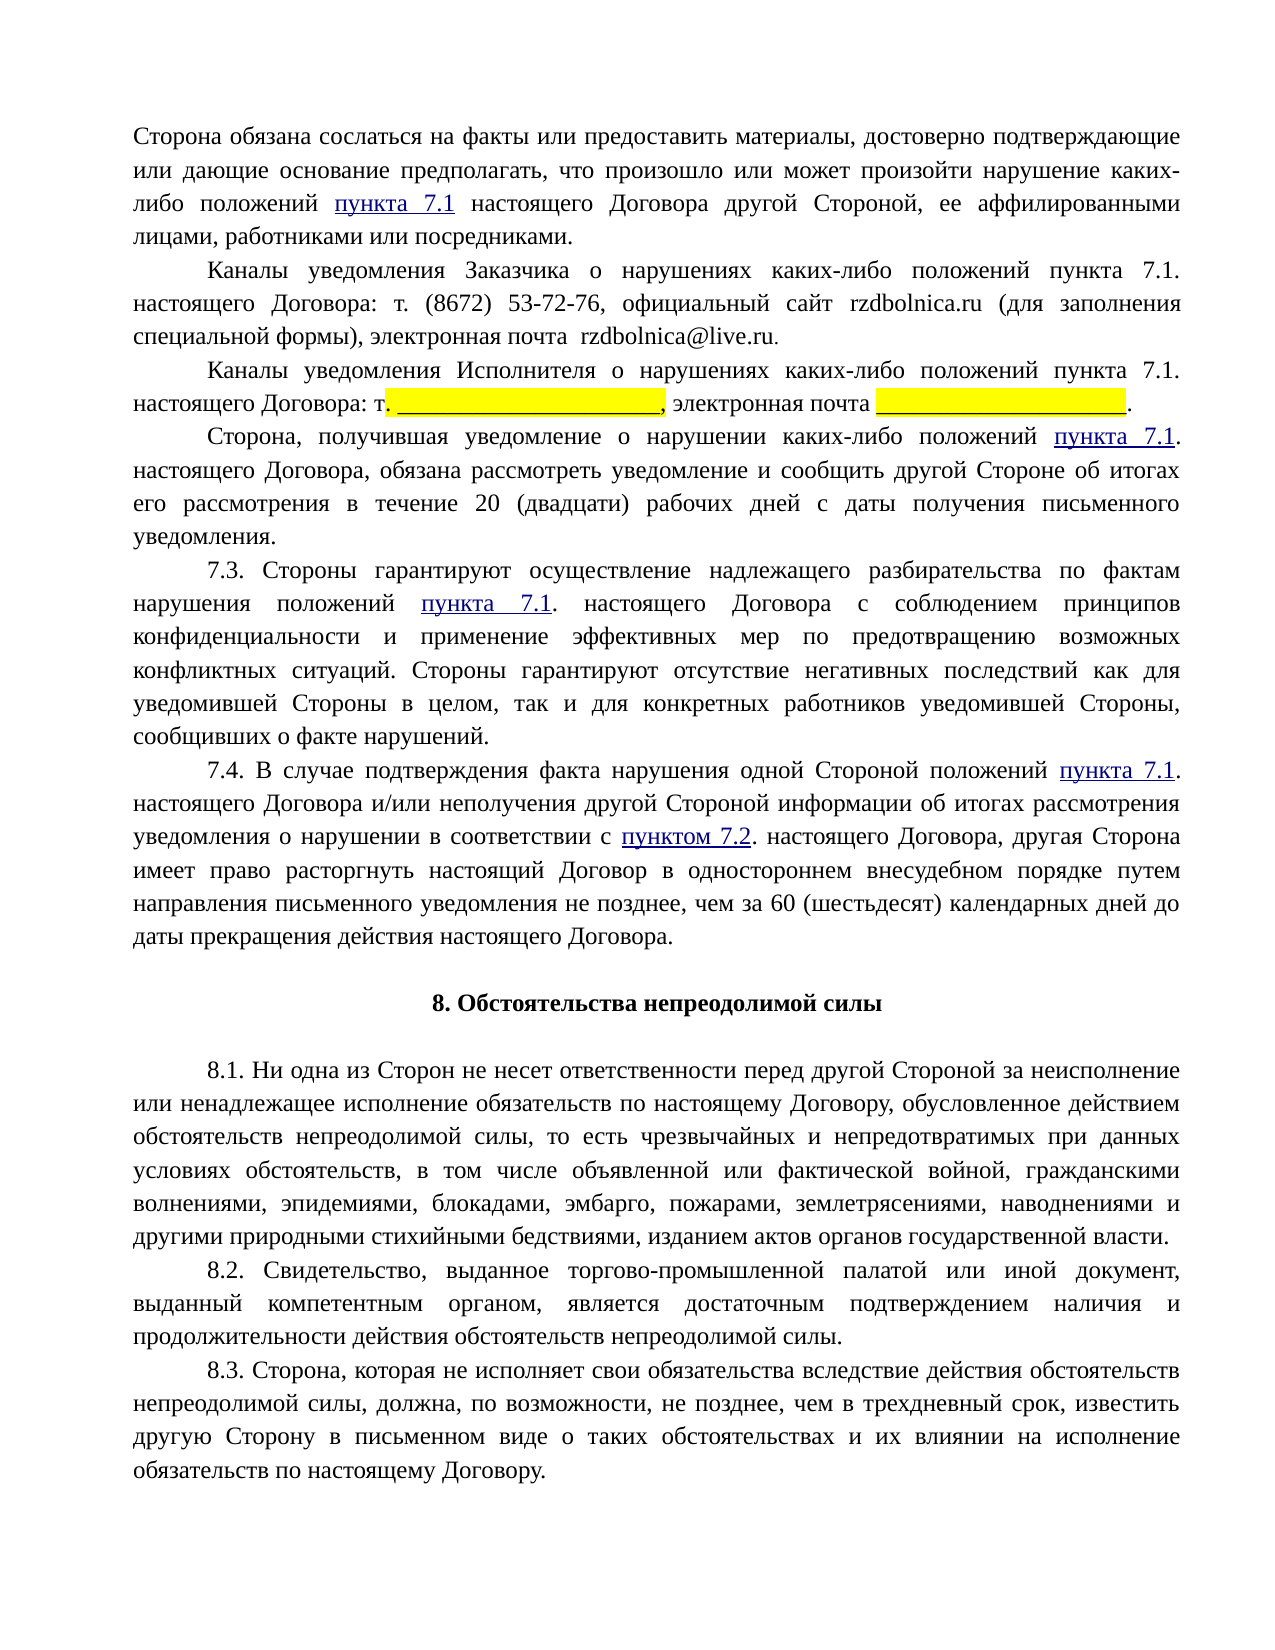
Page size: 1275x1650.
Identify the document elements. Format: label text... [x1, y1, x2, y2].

text Каналы уведомления Заказчика о нарушениях каких-либо положений пункта 7.1. настоящего Договора: т. (8672) 53-72-76, официальный сайт rzdbolnica.ru (для заполнения специальной формы), электронная почта rzdbolnica@live.ru. [133, 251, 1181, 351]
text Каналы уведомления Исполнителя о нарушениях каких-либо положений пункта 7.1. настоящего Договора: т. _____________________, электронная почта ____________________. [133, 351, 1181, 418]
text 7.4. В случае подтверждения факта нарушения одной Стороной положений пункта 7.1. настоящего Договора и/или неполучения другой Стороной информации об итогах рассмотрения уведомления о нарушении в соответствии с пунктом 7.2. настоящего Договора, другая Сторона имеет право расторгнуть настоящий Договор в одностороннем внесудебном порядке путем направления письменного уведомления не позднее, чем за 60 (шестьдесят) календарных дней до даты прекращения действия настоящего Договора. [133, 751, 1181, 951]
text 8.3. Сторона, которая не исполняет свои обязательства вследствие действия обстоятельств непреодолимой силы, должна, по возможности, не позднее, чем в трехдневный срок, известить другую Сторону в письменном виде о таких обстоятельствах и их влиянии на исполнение обязательств по настоящему Договору. [133, 1351, 1181, 1485]
text 8.1. Ни одна из Сторон не несет ответственности перед другой Стороной за неисполнение или ненадлежащее исполнение обязательств по настоящему Договору, обусловленное действием обстоятельств непреодолимой силы, то есть чрезвычайных и непредотвратимых при данных условиях обстоятельств, в том числе объявленной или фактической войной, гражданскими волнениями, эпидемиями, блокадами, эмбарго, пожарами, землетрясениями, наводнениями и другими природными стихийными бедствиями, изданием актов органов государственной власти. [133, 1051, 1181, 1251]
text 8.2. Свидетельство, выданное торгово-промышленной палатой или иной документ, выданный компетентным органом, является достаточным подтверждением наличия и продолжительности действия обстоятельств непреодолимой силы. [133, 1251, 1181, 1351]
text Сторона, получившая уведомление о нарушении каких-либо положений пункта 7.1. настоящего Договора, обязана рассмотреть уведомление и сообщить другой Стороне об итогах его рассмотрения в течение 20 (двадцати) рабочих дней с даты получения письменного уведомления. [133, 418, 1181, 551]
text Сторона обязана сослаться на факты или предоставить материалы, достоверно подтверждающие или дающие основание предполагать, что произошло или может произойти нарушение каких-либо положений пункта 7.1 настоящего Договора другой Стороной, ее аффилированными лицами, работниками или посредниками. [133, 118, 1181, 251]
subtitle 8. Обстоятельства непреодолимой силы [133, 985, 1181, 1018]
text 7.3. Стороны гарантируют осуществление надлежащего разбирательства по фактам нарушения положений пункта 7.1. настоящего Договора с соблюдением принципов конфиденциальности и применение эффективных мер по предотвращению возможных конфликтных ситуаций. Стороны гарантируют отсутствие негативных последствий как для уведомившей Стороны в целом, так и для конкретных работников уведомившей Стороны, сообщивших о факте нарушений. [133, 551, 1181, 751]
